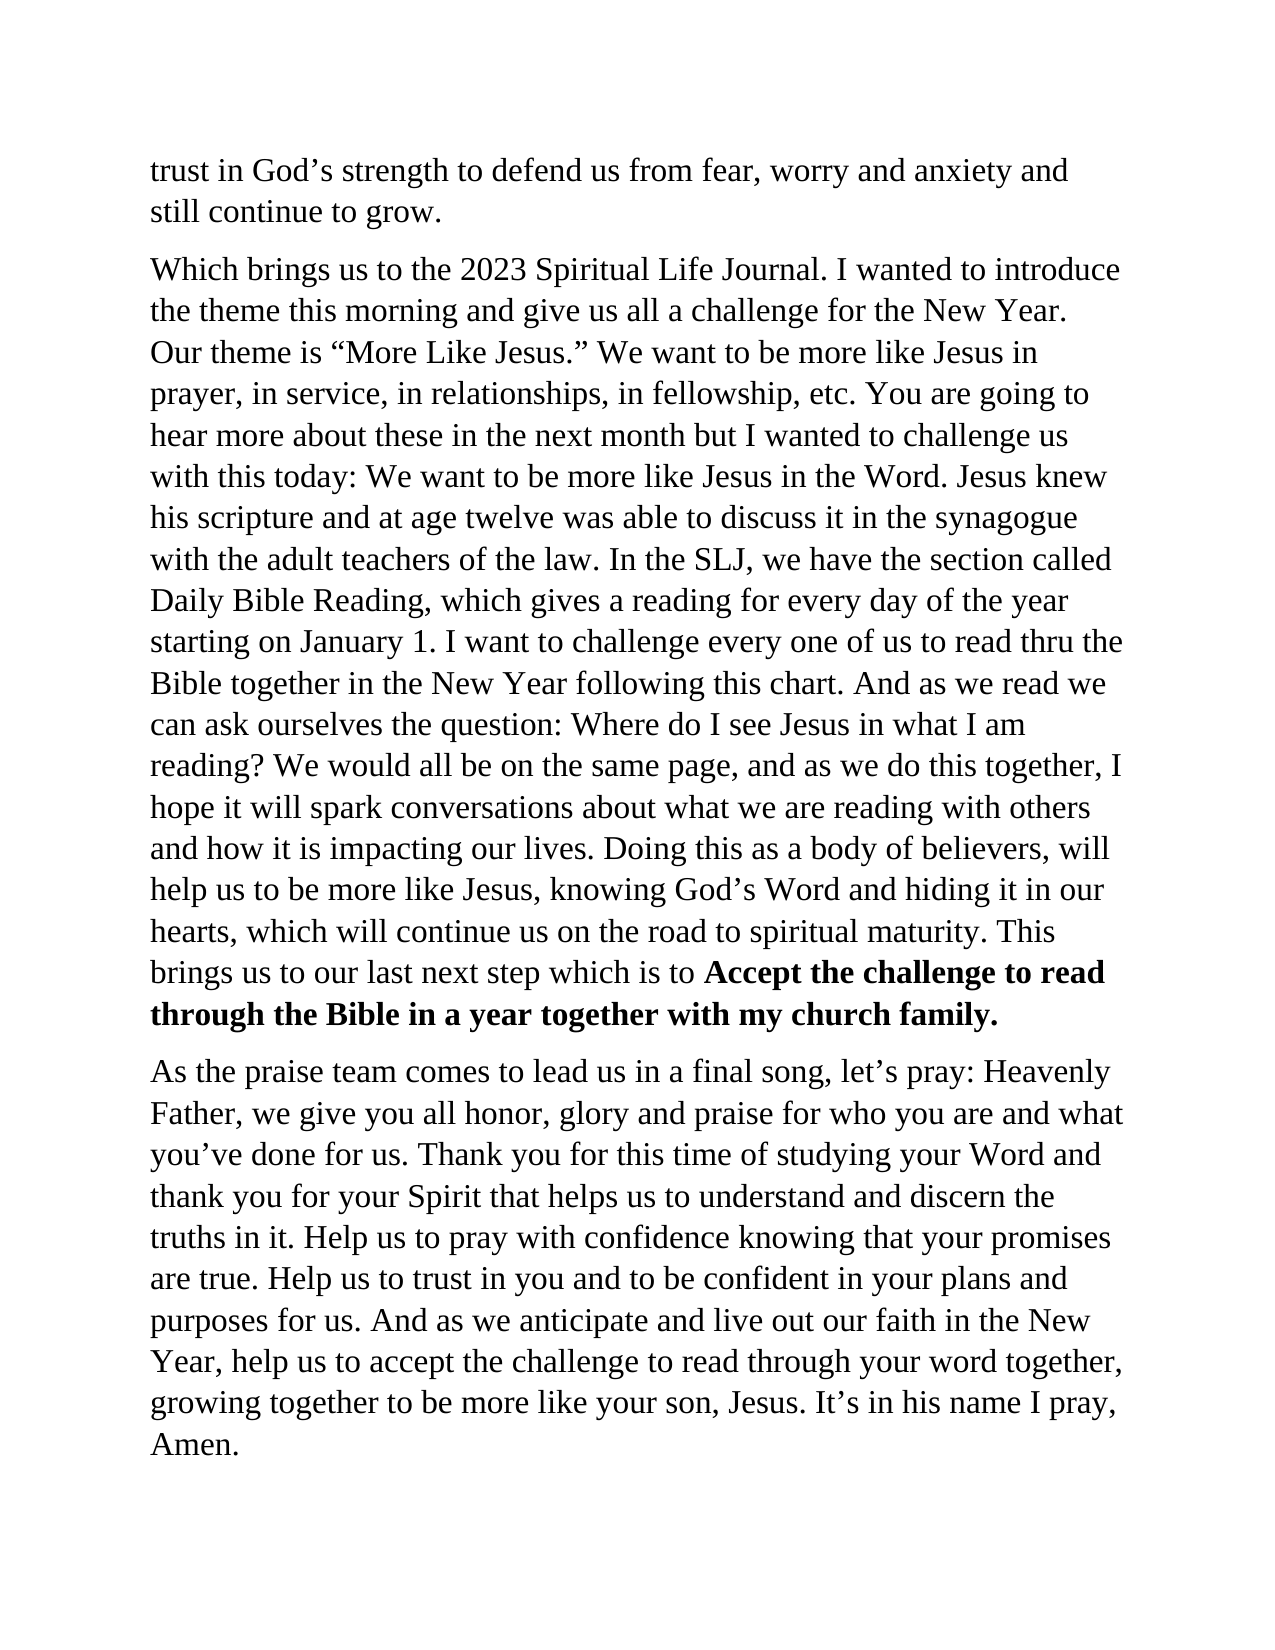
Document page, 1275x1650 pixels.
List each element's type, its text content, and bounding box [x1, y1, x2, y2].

text As the praise team comes to lead us in a final song, let’s pray: Heavenly Father, we give you all honor, glory and praise for who you are and what you’ve done for us. Thank you for this time of studying your Word and thank you for your Spirit that helps us to understand and discern the truths in it. Help us to pray with confidence knowing that your promises are true. Help us to trust in you and to be confident in your plans and purposes for us. And as we anticipate and live out our faith in the New Year, help us to accept the challenge to read through your word together, growing together to be more like your son, Jesus. It’s in his name I pray, Amen. [150, 1052, 1125, 1462]
text Which brings us to the 2023 Spiritual Life Journal. I wanted to introduce the theme this morning and give us all a challenge for the New Year. Our theme is “More Like Jesus.” We want to be more like Jesus in prayer, in service, in relationships, in fellowship, etc. You are going to hear more about these in the next month but I wanted to challenge us with this today: We want to be more like Jesus in the Word. Jesus knew his scripture and at age twelve was able to discuss it in the synagogue with the adult teachers of the law. In the SLJ, we have the section called Daily Bible Reading, which gives a reading for every day of the year starting on January 1. I want to challenge every one of us to read thru the Bible together in the New Year following this chart. And as we read we can ask ourselves the question: Where do I see Jesus in what I am reading? We would all be on the same page, and as we do this together, I hope it will spark conversations about what we are reading with others and how it is impacting our lives. Doing this as a body of believers, will help us to be more like Jesus, knowing God’s Word and hiding it in our hearts, which will continue us on the road to spiritual maturity. This brings us to our last next step which is to Accept the challenge to read through the Bible in a year together with my church family. [150, 249, 1125, 1032]
text trust in God’s strength to defend us from fear, worry and anxiety and still continue to grow. [150, 150, 1125, 230]
